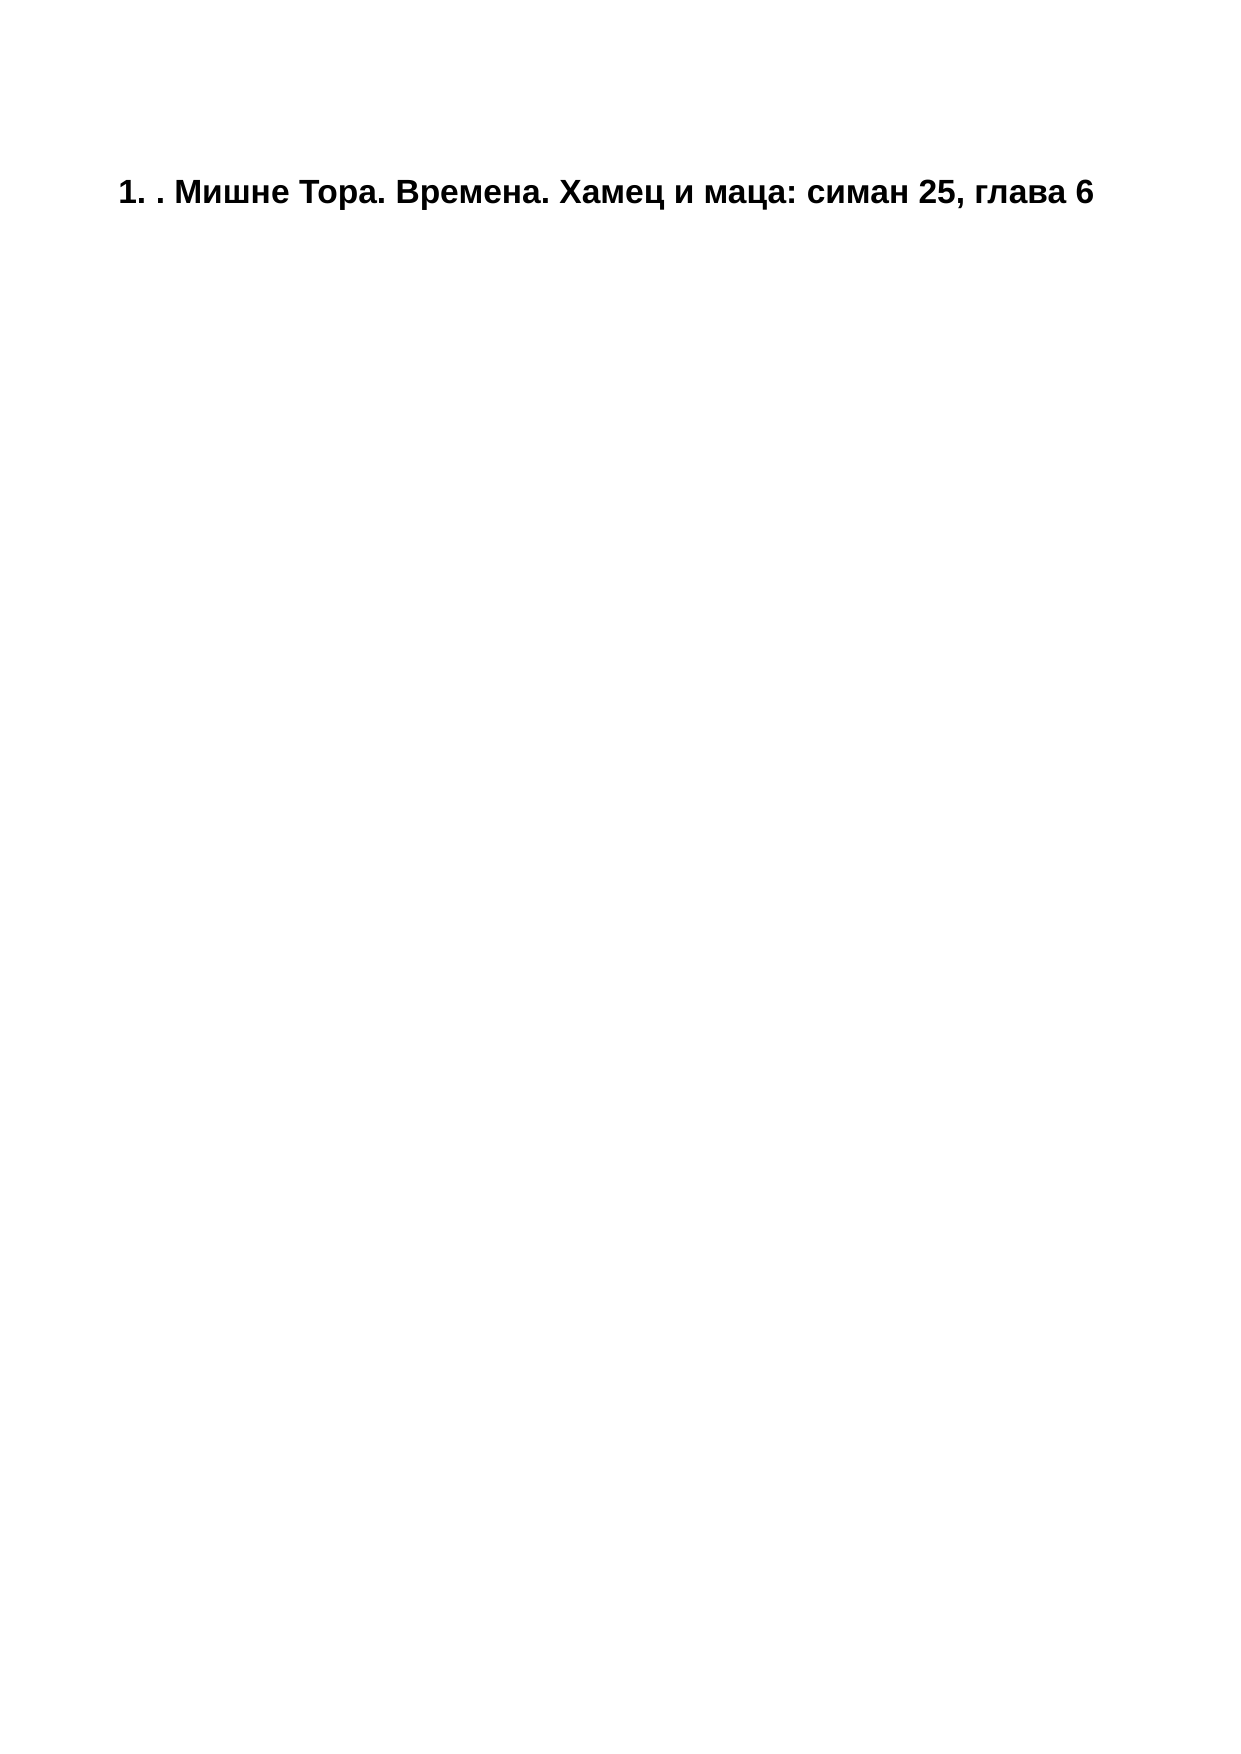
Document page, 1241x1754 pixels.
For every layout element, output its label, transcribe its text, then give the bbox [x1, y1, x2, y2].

subtitle . Мишне Тора. Времена. Хамец и маца: симан 25, глава 6 [118, 147, 1122, 176]
